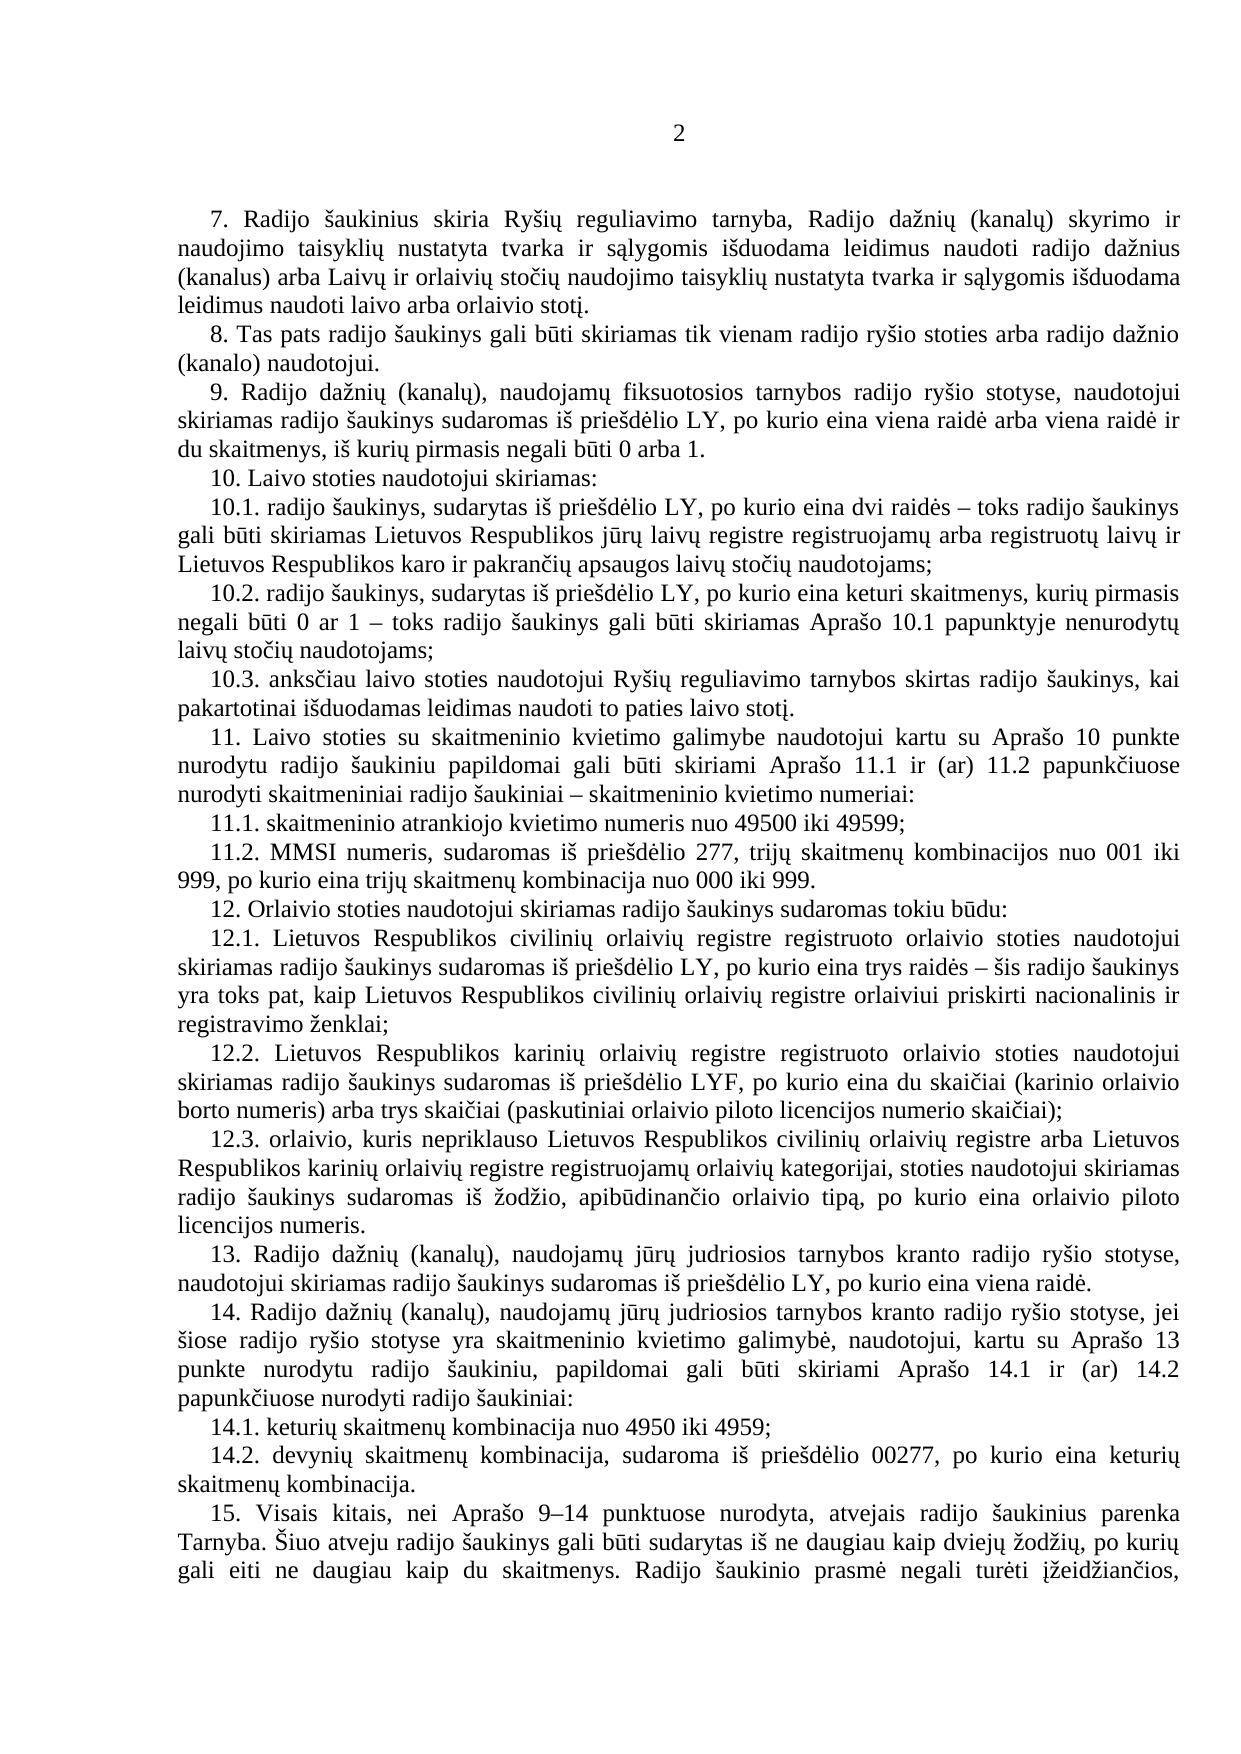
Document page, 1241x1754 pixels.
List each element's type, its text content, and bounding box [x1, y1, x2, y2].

text 12.1. Lietuvos Respublikos civilinių orlaivių registre registruoto orlaivio stoties naudotojui skiriamas radijo šaukinys sudaromas iš priešdėlio LY, po kurio eina trys raidės – šis radijo šaukinys yra toks pat, kaip Lietuvos Respublikos civilinių orlaivių registre orlaiviui priskirti nacionalinis ir registravimo ženklai; [177, 923, 1181, 1038]
text 9. Radijo dažnių (kanalų), naudojamų fiksuotosios tarnybos radijo ryšio stotyse, naudotojui skiriamas radijo šaukinys sudaromas iš priešdėlio LY, po kurio eina viena raidė arba viena raidė ir du skaitmenys, iš kurių pirmasis negali būti 0 arba 1. [177, 377, 1181, 463]
text 12.3. orlaivio, kuris nepriklauso Lietuvos Respublikos civilinių orlaivių registre arba Lietuvos Respublikos karinių orlaivių registre registruojamų orlaivių kategorijai, stoties naudotojui skiriamas radijo šaukinys sudaromas iš žodžio, apibūdinančio orlaivio tipą, po kurio eina orlaivio piloto licencijos numeris. [177, 1124, 1181, 1239]
text 14.1. keturių skaitmenų kombinacija nuo 4950 iki 4959; [177, 1412, 1181, 1441]
text 7. Radijo šaukinius skiria Ryšių reguliavimo tarnyba, Radijo dažnių (kanalų) skyrimo ir naudojimo taisyklių nustatyta tvarka ir sąlygomis išduodama leidimus naudoti radijo dažnius (kanalus) arba Laivų ir orlaivių stočių naudojimo taisyklių nustatyta tvarka ir sąlygomis išduodama leidimus naudoti laivo arba orlaivio stotį. [177, 204, 1181, 319]
text 12.2. Lietuvos Respublikos karinių orlaivių registre registruoto orlaivio stoties naudotojui skiriamas radijo šaukinys sudaromas iš priešdėlio LYF, po kurio eina du skaičiai (karinio orlaivio borto numeris) arba trys skaičiai (paskutiniai orlaivio piloto licencijos numerio skaičiai); [177, 1038, 1181, 1124]
text 10. Laivo stoties naudotojui skiriamas: [177, 463, 1181, 492]
text 13. Radijo dažnių (kanalų), naudojamų jūrų judriosios tarnybos kranto radijo ryšio stotyse, naudotojui skiriamas radijo šaukinys sudaromas iš priešdėlio LY, po kurio eina viena raidė. [177, 1239, 1181, 1297]
text 11.1. skaitmeninio atrankiojo kvietimo numeris nuo 49500 iki 49599; [177, 808, 1181, 837]
text 15. Visais kitais, nei Aprašo 9–14 punktuose nurodyta, atvejais radijo šaukinius parenka Tarnyba. Šiuo atveju radijo šaukinys gali būti sudarytas iš ne daugiau kaip dviejų žodžių, po kurių gali eiti ne daugiau kaip du skaitmenys. Radijo šaukinio prasmė negali turėti įžeidžiančios, [177, 1498, 1181, 1584]
text 10.2. radijo šaukinys, sudarytas iš priešdėlio LY, po kurio eina keturi skaitmenys, kurių pirmasis negali būti 0 ar 1 – toks radijo šaukinys gali būti skiriamas Aprašo 10.1 papunktyje nenurodytų laivų stočių naudotojams; [177, 578, 1181, 664]
text 10.3. anksčiau laivo stoties naudotojui Ryšių reguliavimo tarnybos skirtas radijo šaukinys, kai pakartotinai išduodamas leidimas naudoti to paties laivo stotį. [177, 664, 1181, 722]
text 12. Orlaivio stoties naudotojui skiriamas radijo šaukinys sudaromas tokiu būdu: [177, 894, 1181, 923]
text 10.1. radijo šaukinys, sudarytas iš priešdėlio LY, po kurio eina dvi raidės – toks radijo šaukinys gali būti skiriamas Lietuvos Respublikos jūrų laivų registre registruojamų arba registruotų laivų ir Lietuvos Respublikos karo ir pakrančių apsaugos laivų stočių naudotojams; [177, 492, 1181, 578]
text 8. Tas pats radijo šaukinys gali būti skiriamas tik vienam radijo ryšio stoties arba radijo dažnio (kanalo) naudotojui. [177, 319, 1181, 377]
text 14. Radijo dažnių (kanalų), naudojamų jūrų judriosios tarnybos kranto radijo ryšio stotyse, jei šiose radijo ryšio stotyse yra skaitmeninio kvietimo galimybė, naudotojui, kartu su Aprašo 13 punkte nurodytu radijo šaukiniu, papildomai gali būti skiriami Aprašo 14.1 ir (ar) 14.2 papunkčiuose nurodyti radijo šaukiniai: [177, 1297, 1181, 1412]
text 11. Laivo stoties su skaitmeninio kvietimo galimybe naudotojui kartu su Aprašo 10 punkte nurodytu radijo šaukiniu papildomai gali būti skiriami Aprašo 11.1 ir (ar) 11.2 papunkčiuose nurodyti skaitmeniniai radijo šaukiniai – skaitmeninio kvietimo numeriai: [177, 722, 1181, 808]
text 14.2. devynių skaitmenų kombinacija, sudaroma iš priešdėlio 00277, po kurio eina keturių skaitmenų kombinacija. [177, 1441, 1181, 1498]
text 11.2. MMSI numeris, sudaromas iš priešdėlio 277, trijų skaitmenų kombinacijos nuo 001 iki 999, po kurio eina trijų skaitmenų kombinacija nuo 000 iki 999. [177, 837, 1181, 894]
